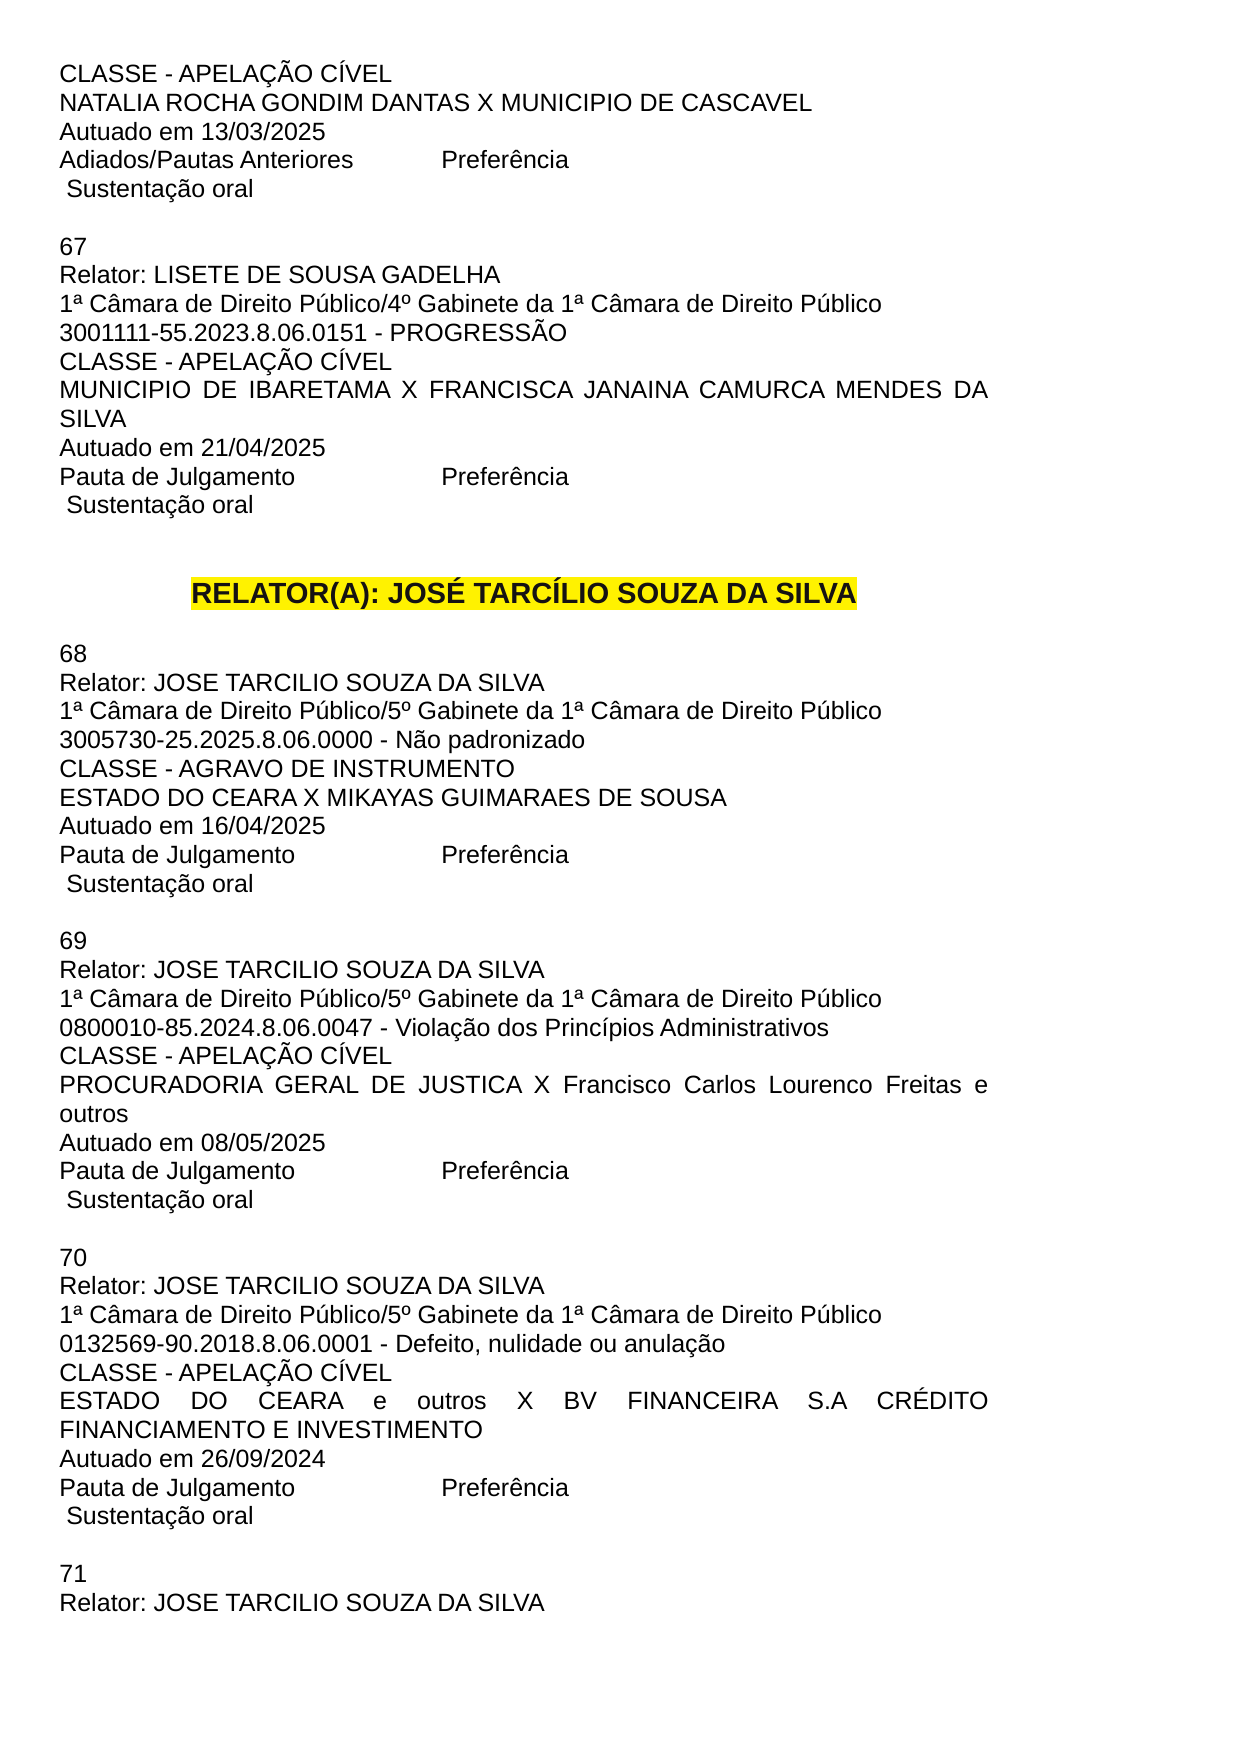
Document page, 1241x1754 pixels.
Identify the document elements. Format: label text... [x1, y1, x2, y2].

text 0132569-90.2018.8.06.0001 - Defeito, nulidade ou anulação [59, 1329, 989, 1358]
text ESTADO DO CEARA X MIKAYAS GUIMARAES DE SOUSA [59, 783, 989, 811]
text 0800010-85.2024.8.06.0047 - Violação dos Princípios Administrativos [59, 1013, 989, 1041]
text Sustentação oral [59, 174, 989, 203]
text 70 [59, 1243, 989, 1271]
text 1ª Câmara de Direito Público/5º Gabinete da 1ª Câmara de Direito Público [59, 984, 989, 1013]
text Sustentação oral [59, 1501, 989, 1530]
text 1ª Câmara de Direito Público/4º Gabinete da 1ª Câmara de Direito Público [59, 289, 989, 318]
text 67 [59, 232, 989, 260]
text CLASSE - APELAÇÃO CÍVEL [59, 347, 989, 375]
text CLASSE - AGRAVO DE INSTRUMENTO [59, 754, 989, 783]
text Sustentação oral [59, 490, 989, 519]
text 69 [59, 926, 989, 955]
text CLASSE - APELAÇÃO CÍVEL [59, 1358, 989, 1386]
text ESTADO DO CEARA e outros X BV FINANCEIRA S.A CRÉDITO FINANCIAMENTO E INVESTIMENTO [59, 1386, 989, 1444]
text Autuado em 21/04/2025 [59, 433, 989, 462]
text 71 [59, 1559, 989, 1588]
text Pauta de Julgamento Preferência [59, 462, 989, 490]
text Autuado em 16/04/2025 [59, 811, 989, 840]
text Relator: JOSE TARCILIO SOUZA DA SILVA [59, 668, 989, 696]
text Autuado em 08/05/2025 [59, 1128, 989, 1156]
text Sustentação oral [59, 1185, 989, 1214]
text 68 [59, 639, 989, 668]
text 1ª Câmara de Direito Público/5º Gabinete da 1ª Câmara de Direito Público [59, 696, 989, 725]
text RELATOR(A): JOSÉ TARCÍLIO SOUZA DA SILVA [59, 577, 989, 610]
text Pauta de Julgamento Preferência [59, 1156, 989, 1185]
text Relator: JOSE TARCILIO SOUZA DA SILVA [59, 1588, 989, 1616]
text 3005730-25.2025.8.06.0000 - Não padronizado [59, 725, 989, 754]
text 3001111-55.2023.8.06.0151 - PROGRESSÃO [59, 318, 989, 347]
text Autuado em 26/09/2024 [59, 1444, 989, 1473]
text Sustentação oral [59, 869, 989, 898]
text Relator: JOSE TARCILIO SOUZA DA SILVA [59, 955, 989, 984]
text CLASSE - APELAÇÃO CÍVEL [59, 1041, 989, 1070]
text Pauta de Julgamento Preferência [59, 840, 989, 869]
text PROCURADORIA GERAL DE JUSTICA X Francisco Carlos Lourenco Freitas e outros [59, 1070, 989, 1128]
text Pauta de Julgamento Preferência [59, 1473, 989, 1501]
text Autuado em 13/03/2025 [59, 117, 989, 145]
text 1ª Câmara de Direito Público/5º Gabinete da 1ª Câmara de Direito Público [59, 1300, 989, 1329]
text Adiados/Pautas Anteriores Preferência [59, 145, 989, 174]
text MUNICIPIO DE IBARETAMA X FRANCISCA JANAINA CAMURCA MENDES DA SILVA [59, 375, 989, 433]
text CLASSE - APELAÇÃO CÍVEL [59, 59, 989, 88]
text Relator: LISETE DE SOUSA GADELHA [59, 260, 989, 289]
text NATALIA ROCHA GONDIM DANTAS X MUNICIPIO DE CASCAVEL [59, 88, 989, 117]
text Relator: JOSE TARCILIO SOUZA DA SILVA [59, 1271, 989, 1300]
